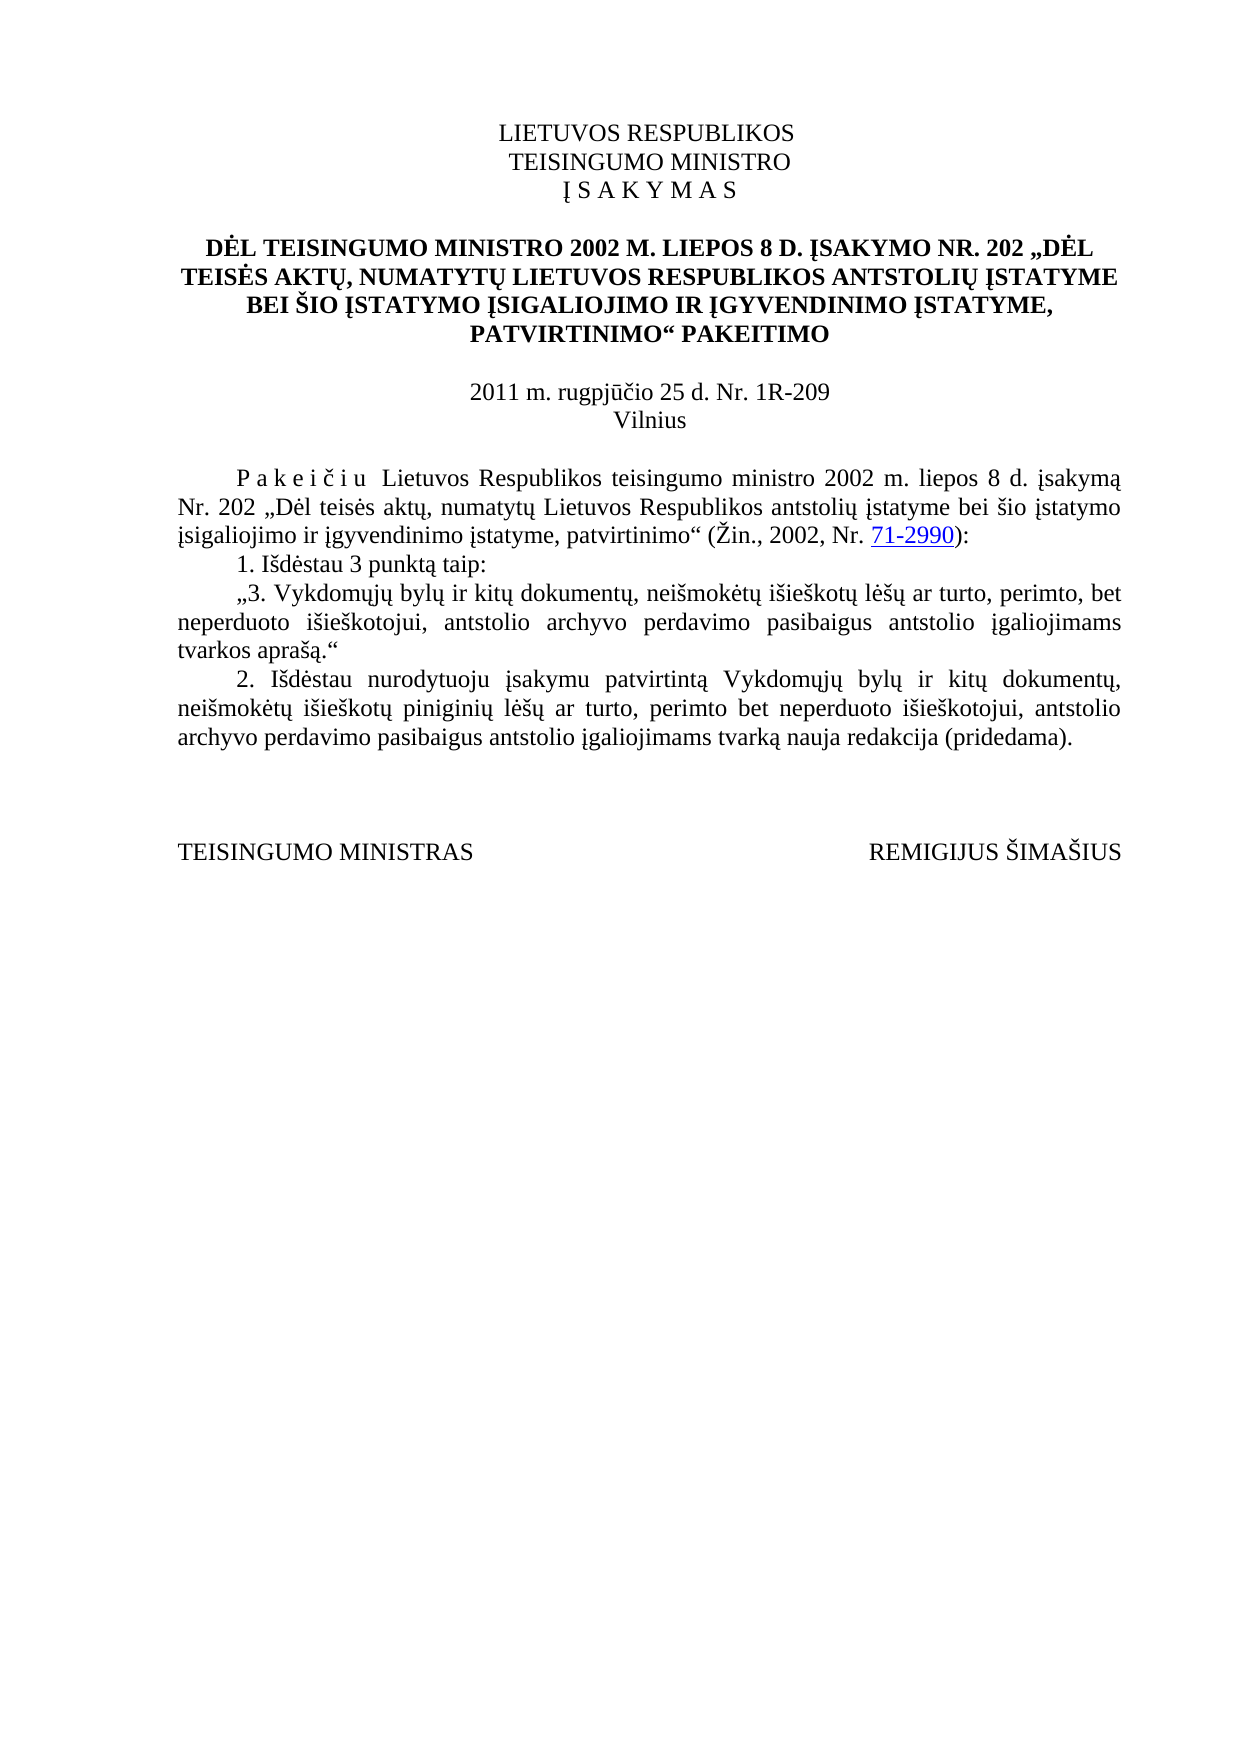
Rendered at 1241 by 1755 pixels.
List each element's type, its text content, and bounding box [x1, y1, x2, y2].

text Pakeičiu Lietuvos Respublikos teisingumo ministro 2002 m. liepos 8 d. įsakymą Nr. 202 „Dėl teisės aktų, numatytų Lietuvos Respublikos antstolių įstatyme bei šio įstatymo įsigaliojimo ir įgyvendinimo įstatyme, patvirtinimo“ (Žin., 2002, Nr. 71-2990): [177, 463, 1122, 549]
text 2. Išdėstau nurodytuoju įsakymu patvirtintą Vykdomųjų bylų ir kitų dokumentų, neišmokėtų išieškotų piniginių lėšų ar turto, perimto bet neperduoto išieškotojui, antstolio archyvo perdavimo pasibaigus antstolio įgaliojimams tvarką nauja redakcija (pridedama). [177, 664, 1122, 751]
text ĮSAKYMAS [177, 176, 1122, 204]
text 2011 m. rugpjūčio 25 d. Nr. 1R-209 [177, 377, 1122, 406]
text Vilnius [177, 406, 1122, 434]
text LIETUVOS RESPUBLIKOS [177, 118, 1122, 147]
text „3. Vykdomųjų bylų ir kitų dokumentų, neišmokėtų išieškotų lėšų ar turto, perimto, bet neperduoto išieškotojui, antstolio archyvo perdavimo pasibaigus antstolio įgaliojimams tvarkos aprašą.“ [177, 578, 1122, 664]
text TEISINGUMO MINISTRO [177, 147, 1122, 176]
text Teisingumo ministras Remigijus Šimašius [177, 837, 1122, 866]
text 1. Išdėstau 3 punktą taip: [177, 549, 1122, 578]
text DĖL TEISINGUMO MINISTRO 2002 M. LIEPOS 8 D. ĮSAKYMO NR. 202 „DĖL TEISĖS AKTŲ, NUMATYTŲ LIETUVOS RESPUBLIKOS ANTSTOLIŲ ĮSTATYME BEI ŠIO ĮSTATYMO ĮSIGALIOJIMO IR ĮGYVENDINIMO ĮSTATYME, PATVIRTINIMO“ PAKEITIMO [177, 233, 1122, 348]
